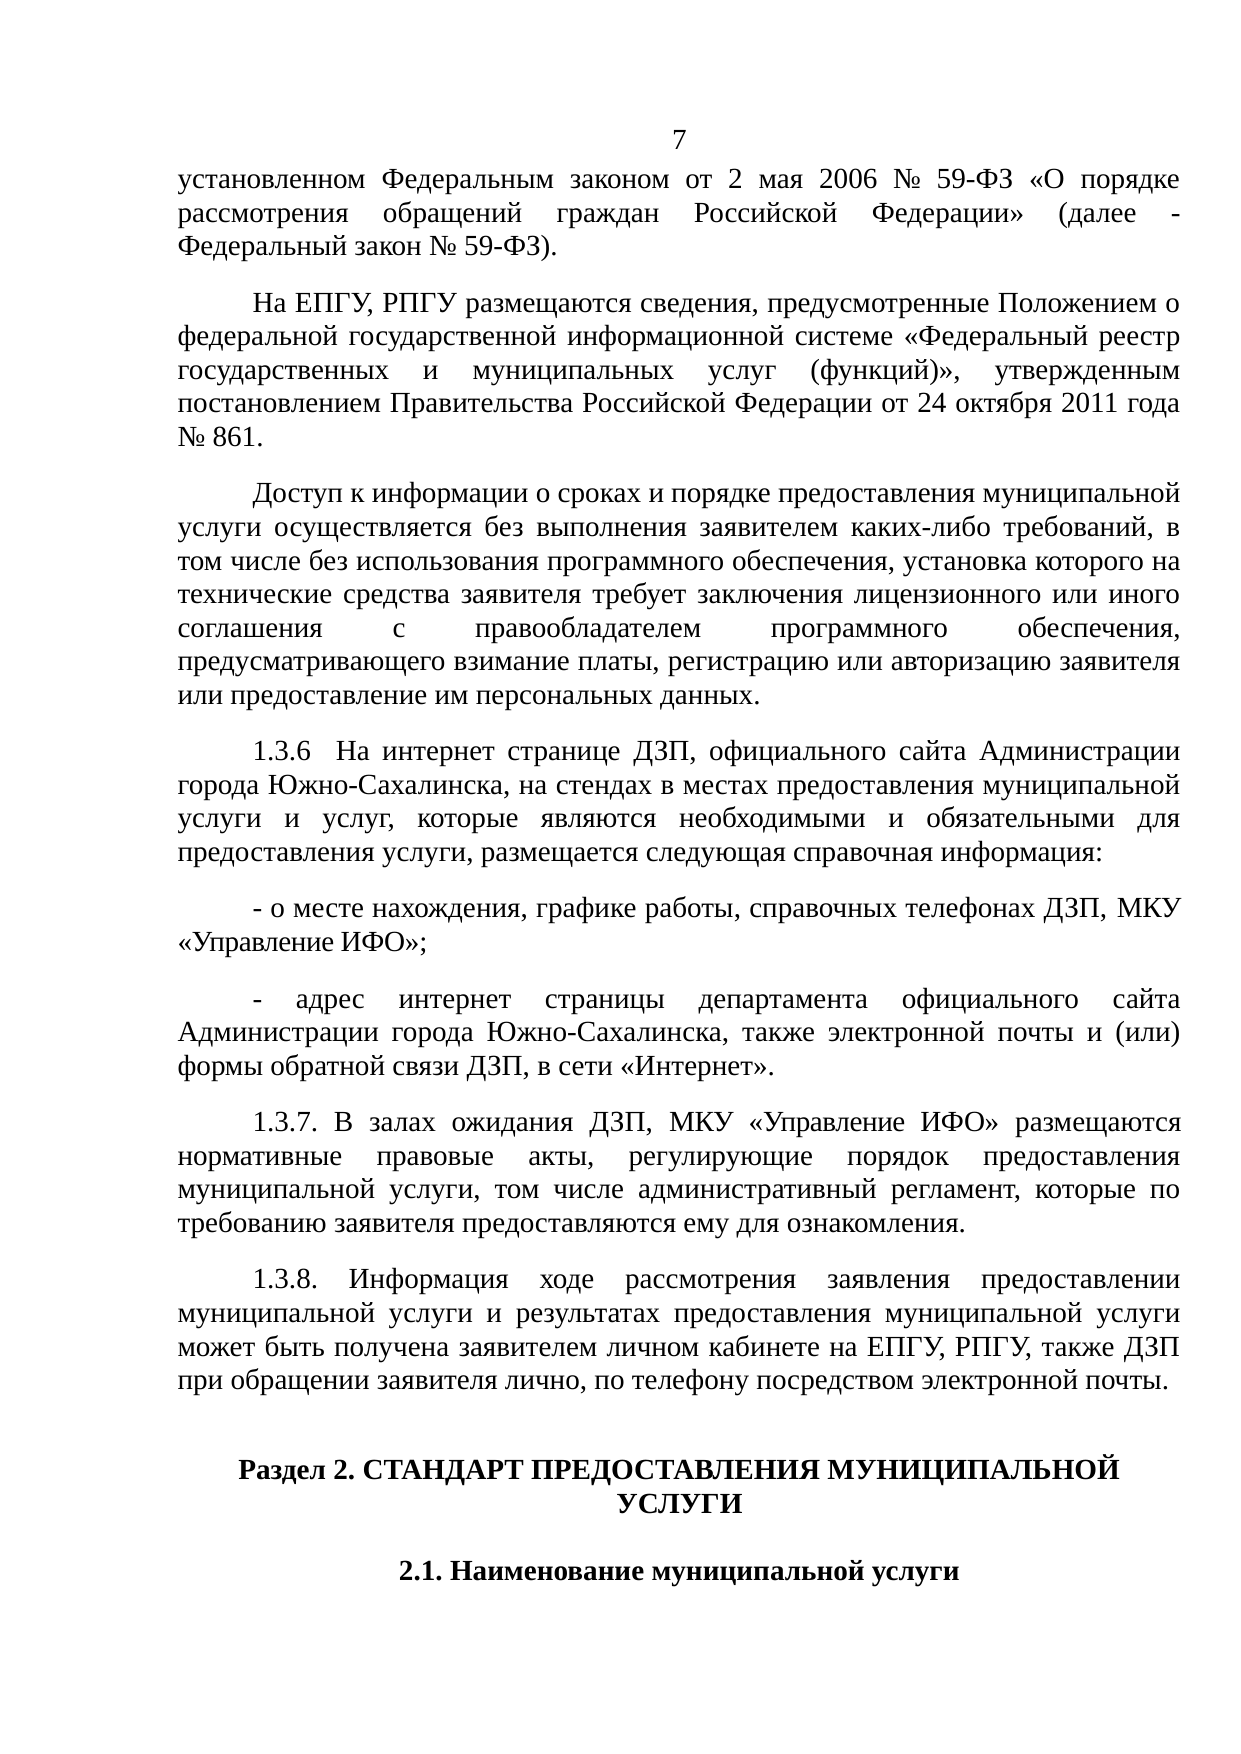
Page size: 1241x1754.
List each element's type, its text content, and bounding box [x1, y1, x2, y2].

text На ЕПГУ, РПГУ размещаются сведения, предусмотренные Положением о федеральной государственной информационной системе «Федеральный реестр государственных и муниципальных услуг (функций)», утвержденным постановлением Правительства Российской Федерации от 24 октября 2011 года № 861. [177, 285, 1181, 453]
title Раздел 2. СТАНДАРТ ПРЕДОСТАВЛЕНИЯ МУНИЦИПАЛЬНОЙ УСЛУГИ [177, 1452, 1181, 1519]
title 2.1. Наименование муниципальной услуги [177, 1553, 1181, 1586]
text - о месте нахождения, графике работы, справочных телефонах ДЗП, МКУ «Управление ИФО»; [177, 891, 1181, 958]
text Доступ к информации о сроках и порядке предоставления муниципальной услуги осуществляется без выполнения заявителем каких-либо требований, в том числе без использования программного обеспечения, установка которого на технические средства заявителя требует заключения лицензионного или иного соглашения с правообладателем программного обеспечения, предусматривающего взимание платы, регистрацию или авторизацию заявителя или предоставление им персональных данных. [177, 476, 1181, 710]
text 1.3.6 На интернет странице ДЗП, официального сайта Администрации города Южно-Сахалинска, на стендах в местах предоставления муниципальной услуги и услуг, которые являются необходимыми и обязательными для предоставления услуги, размещается следующая справочная информация: [177, 733, 1181, 868]
text установленном Федеральным законом от 2 мая 2006 № 59-ФЗ «О порядке рассмотрения обращений граждан Российской Федерации» (далее - Федеральный закон № 59-ФЗ). [177, 161, 1181, 262]
text - адрес интернет страницы департамента официального сайта Администрации города Южно-Сахалинска, также электронной почты и (или) формы обратной связи ДЗП, в сети «Интернет». [177, 981, 1181, 1081]
text 1.3.7. В залах ожидания ДЗП, МКУ «Управление ИФО» размещаются нормативные правовые акты, регулирующие порядок предоставления муниципальной услуги, том числе административный регламент, которые по требованию заявителя предоставляются ему для ознакомления. [177, 1104, 1181, 1238]
text 1.3.8. Информация ходе рассмотрения заявления предоставлении муниципальной услуги и результатах предоставления муниципальной услуги может быть получена заявителем личном кабинете на ЕПГУ, РПГУ, также ДЗП при обращении заявителя лично, по телефону посредством электронной почты. [177, 1262, 1181, 1396]
